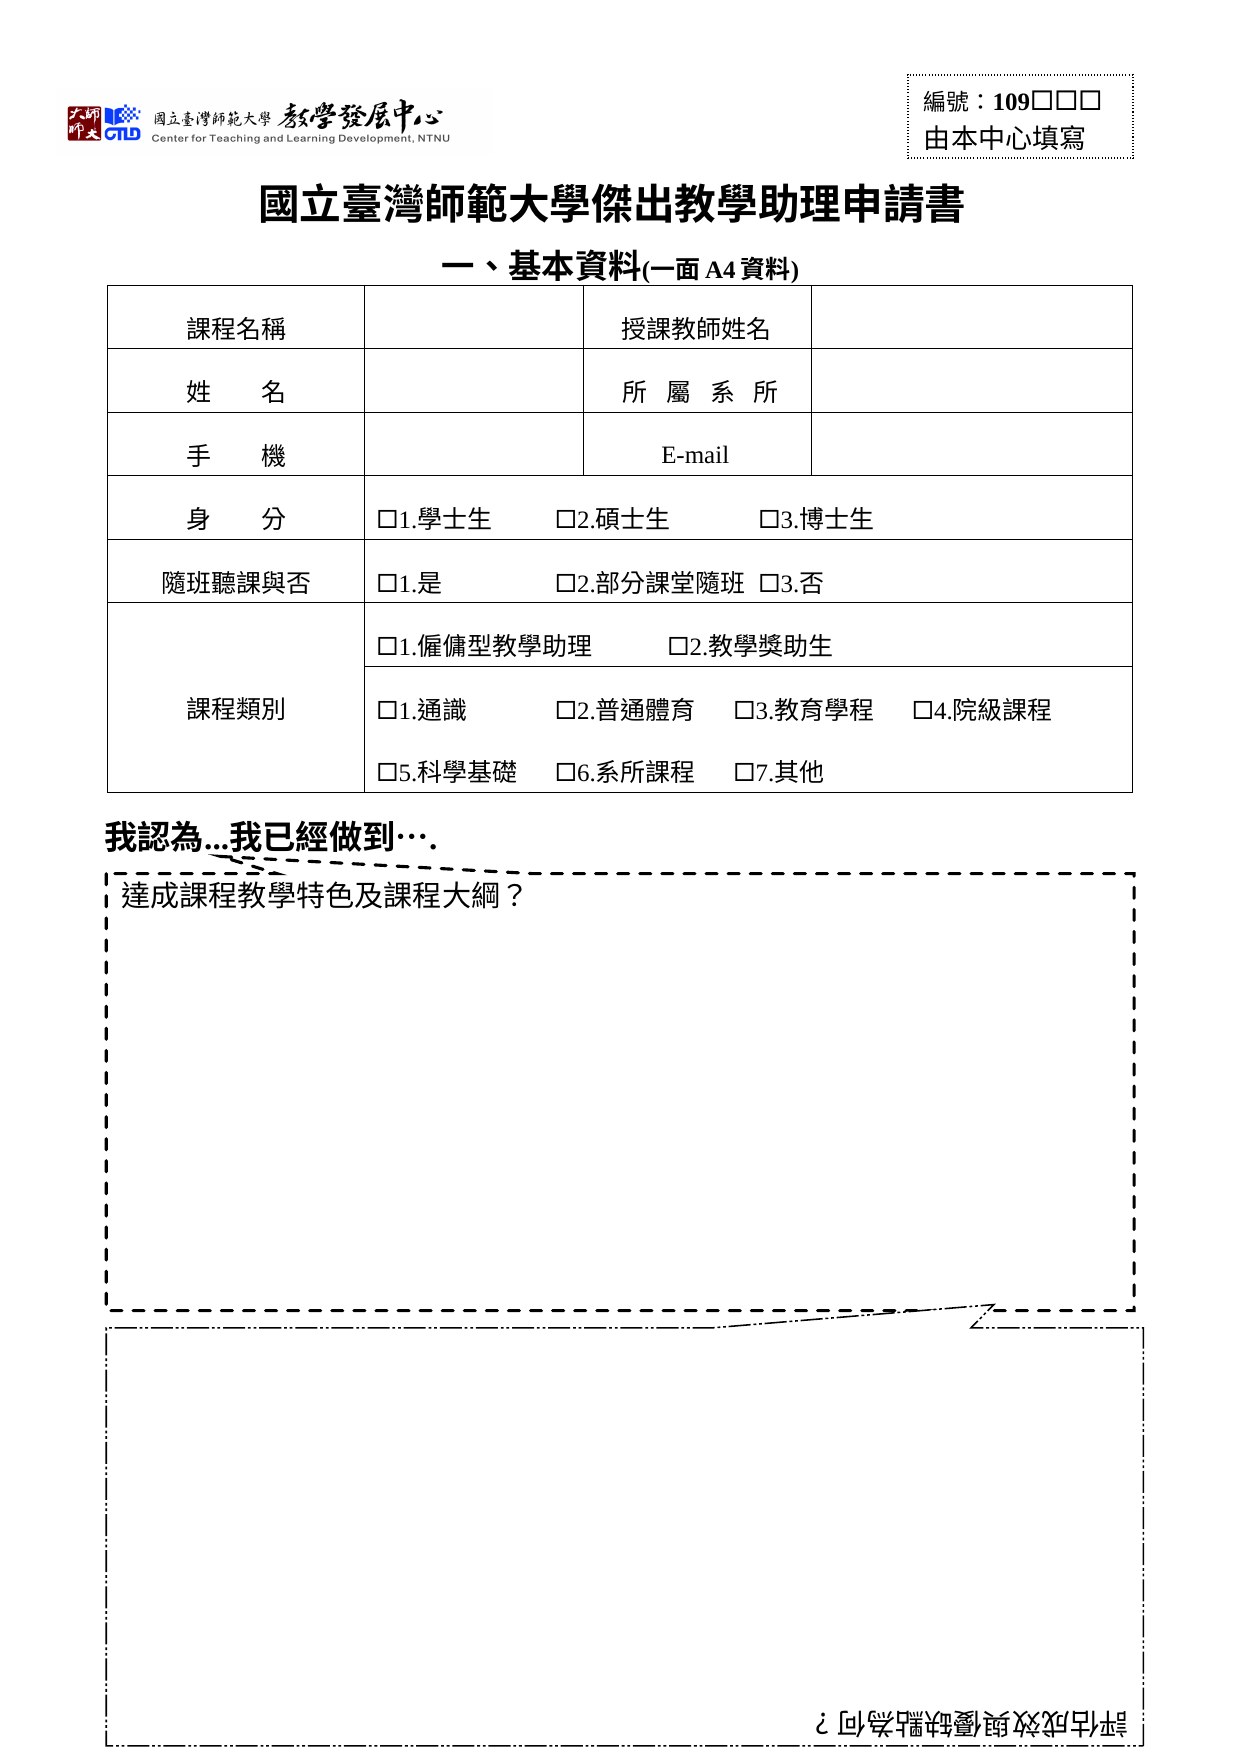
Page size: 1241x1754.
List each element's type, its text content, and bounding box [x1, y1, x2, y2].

table_header [365, 286, 583, 348]
table_header 授課教師姓名 [584, 286, 811, 348]
table_cell 1.僱傭型教學助理 2.教學獎助生 [365, 603, 1132, 666]
table_cell [812, 349, 1132, 412]
table_cell [365, 413, 583, 475]
table_cell 手 機 [108, 413, 364, 475]
table_cell [365, 349, 583, 412]
text 由本中心填寫 [924, 117, 1117, 149]
text 編號：109 [924, 83, 1117, 117]
table_cell 姓 名 [108, 349, 364, 412]
table_cell 隨班聽課與否 [108, 540, 364, 602]
table_cell 所 屬 系 所 [584, 349, 811, 412]
table_cell 1.是 2.部分課堂隨班 3.否 [365, 540, 1132, 602]
table_cell 身 分 [108, 476, 364, 539]
table_cell 1.通識 2.普通體育 3.教育學程 4.院級課程 5.科學基礎 6.系所課程 7.其他 [365, 667, 1132, 792]
text 一、基本資料(一面A4資料) [133, 222, 1107, 284]
text 我認為...我已經做到…. [104, 793, 1107, 855]
table_cell 課程類別 [108, 603, 364, 792]
table_header 課程名稱 [108, 286, 364, 348]
table_header [812, 286, 1132, 348]
table_cell E-mail [584, 413, 811, 475]
table_cell [812, 413, 1132, 475]
text 國立臺灣師範大學傑出教學助理申請書 [133, 74, 1134, 222]
table_cell 1.學士生 2.碩士生 3.博士生 [365, 476, 1132, 539]
